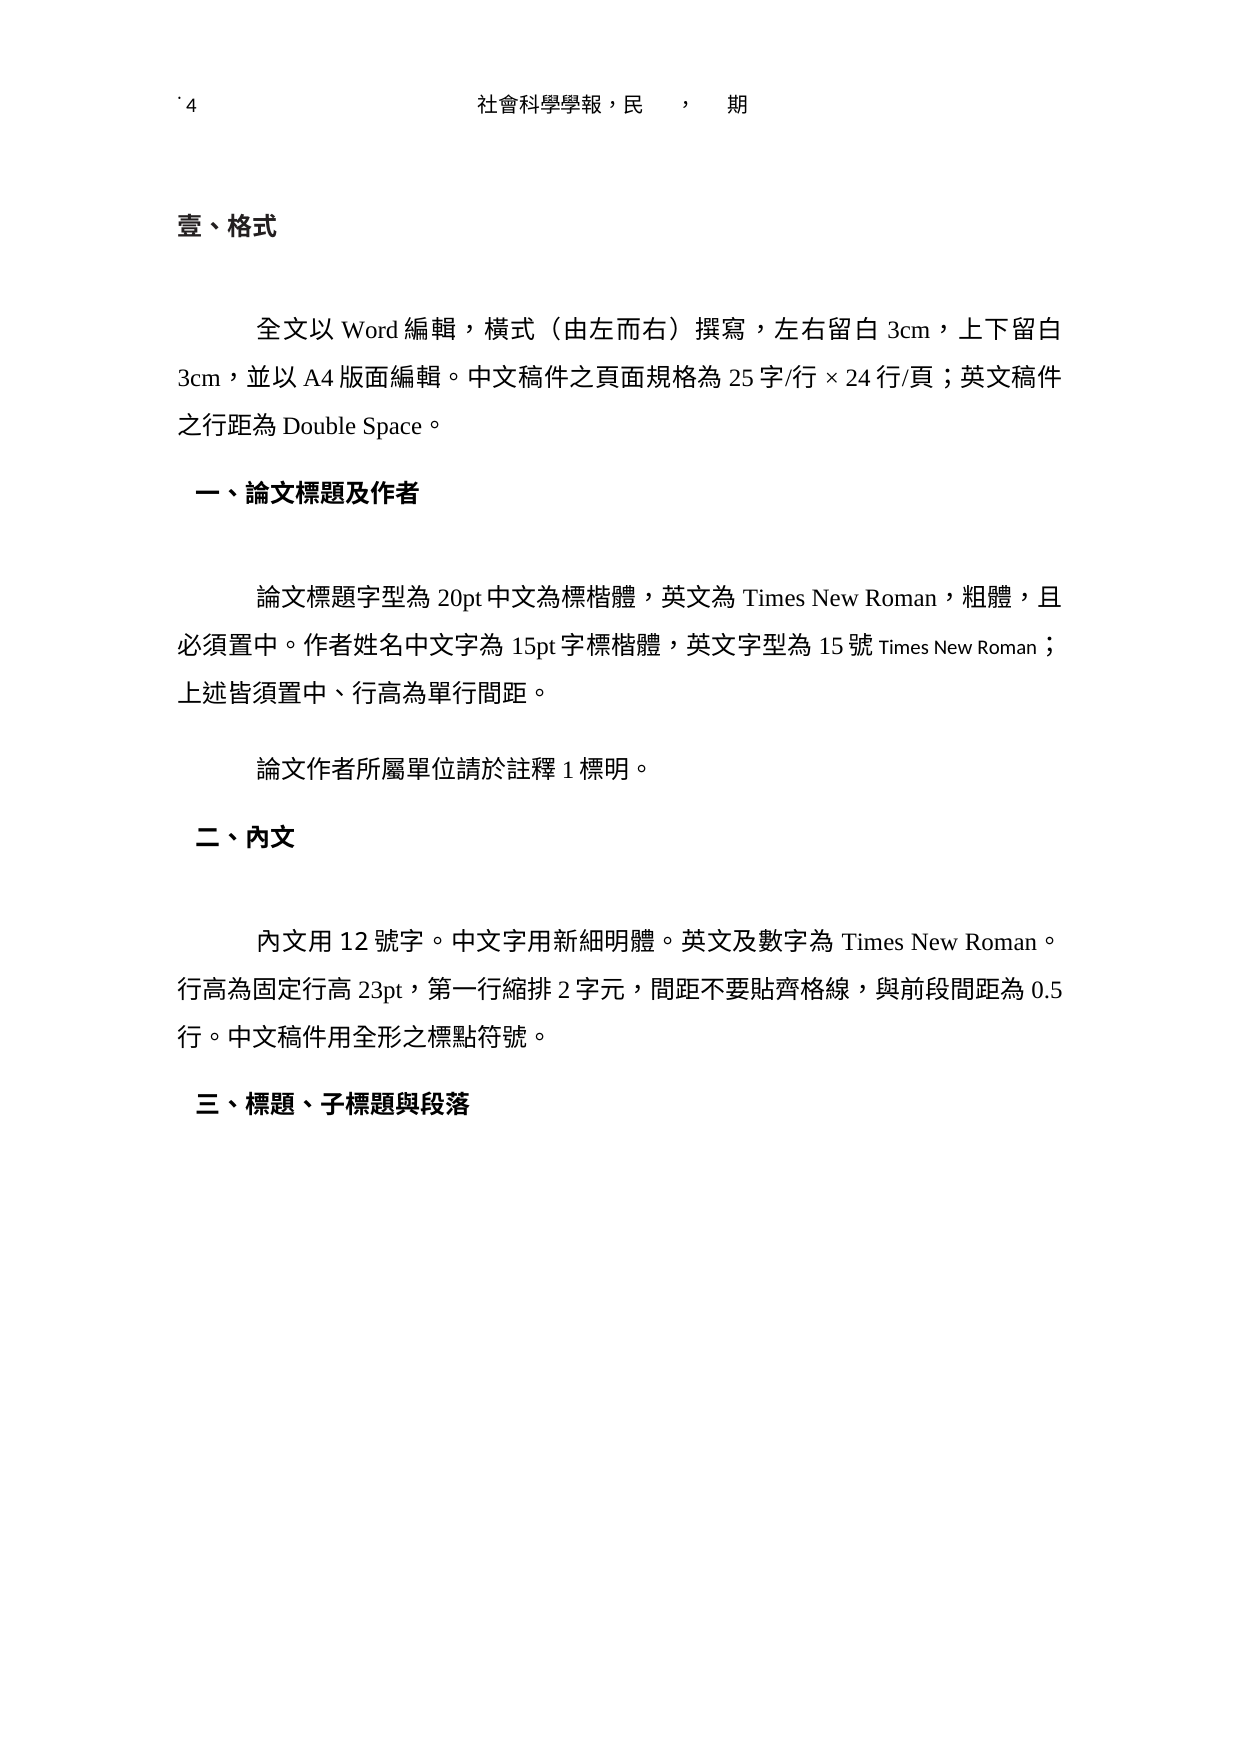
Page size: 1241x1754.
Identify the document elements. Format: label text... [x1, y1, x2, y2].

text 全文以Word編輯，橫式（由左而右）撰寫，左右留白3cm，上下留白3cm，並以A4版面編輯。中文稿件之頁面規格為25字/行 × 24行/頁；英文稿件之行距為Double Space。 [177, 301, 1063, 444]
text 壹、格式 [177, 206, 1063, 242]
text 二、內文 [195, 818, 1063, 854]
text 論文標題字型為20pt中文為標楷體，英文為Times New Roman，粗體，且必須置中。作者姓名中文字為15pt字標楷體，英文字型為15號Times New Roman；上述皆須置中、行高為單行間距。 [177, 568, 1063, 712]
text 三、標題、子標題與段落 [195, 1085, 1063, 1121]
text 一、論文標題及作者 [195, 473, 1063, 510]
text 論文作者所屬單位請於註釋1標明。 [177, 741, 1063, 788]
text 內文用12號字。中文字用新細明體。英文及數字為Times New Roman。行高為固定行高23pt，第一行縮排2字元，間距不要貼齊格線，與前段間距為0.5行。中文稿件用全形之標點符號。 [177, 912, 1063, 1056]
